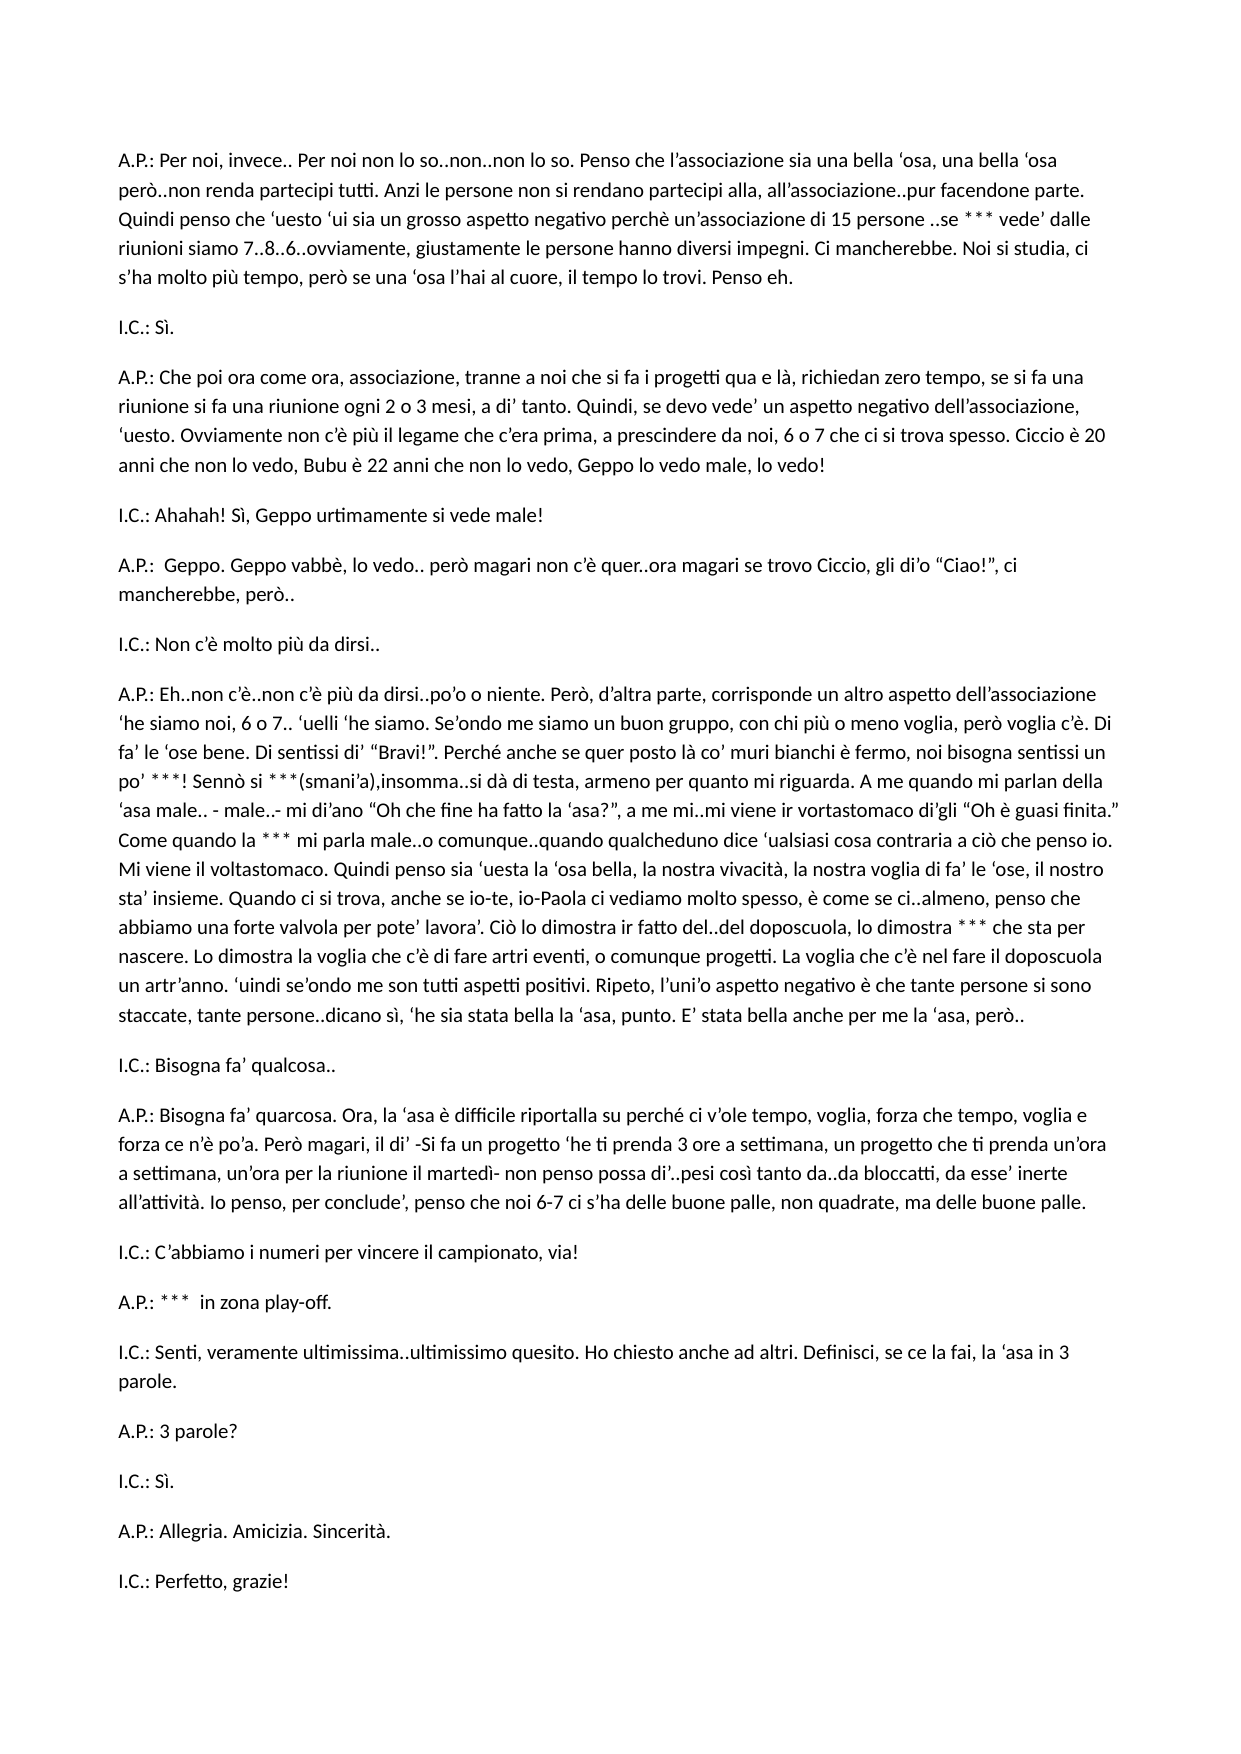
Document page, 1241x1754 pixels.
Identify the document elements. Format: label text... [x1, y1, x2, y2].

text A.P.: Allegria. Amicizia. Sincerità. [118, 1518, 1122, 1544]
text A.P.: 3 parole? [118, 1418, 1122, 1444]
text I.C.: Sì. [118, 314, 1122, 340]
text A.P.: Bisogna fa’ quarcosa. Ora, la ‘asa è difficile riportalla su perché ci v’ole tempo, voglia, forza che tempo, voglia e forza ce n’è po’a. Però magari, il di’ -Si fa un progetto ‘he ti prenda 3 ore a settimana, un progetto che ti prenda un’ora a settimana, un’ora per la riunione il martedì- non penso possa di’..pesi così tanto da..da bloccatti, da esse’ inerte all’attività. Io penso, per conclude’, penso che noi 6-7 ci s’ha delle buone palle, non quadrate, ma delle buone palle. [118, 1102, 1122, 1215]
text A.P.: Eh..non c’è..non c’è più da dirsi..po’o o niente. Però, d’altra parte, corrisponde un altro aspetto dell’associazione ‘he siamo noi, 6 o 7.. ‘uelli ‘he siamo. Se’ondo me siamo un buon gruppo, con chi più o meno voglia, però voglia c’è. Di fa’ le ‘ose bene. Di sentissi di’ “Bravi!”. Perché anche se quer posto là co’ muri bianchi è fermo, noi bisogna sentissi un po’ ***! Sennò si ***(smani’a),insomma..si dà di testa, armeno per quanto mi riguarda. A me quando mi parlan della ‘asa male.. - male..- mi di’ano “Oh che fine ha fatto la ‘asa?”, a me mi..mi viene ir vortastomaco di’gli “Oh è guasi finita.” Come quando la *** mi parla male..o comunque..quando qualcheduno dice ‘ualsiasi cosa contraria a ciò che penso io. Mi viene il voltastomaco. Quindi penso sia ‘uesta la ‘osa bella, la nostra vivacità, la nostra voglia di fa’ le ‘ose, il nostro sta’ insieme. Quando ci si trova, anche se io-te, io-Paola ci vediamo molto spesso, è come se ci..almeno, penso che abbiamo una forte valvola per pote’ lavora’. Ciò lo dimostra ir fatto del..del doposcuola, lo dimostra *** che sta per nascere. Lo dimostra la voglia che c’è di fare artri eventi, o comunque progetti. La voglia che c’è nel fare il doposcuola un artr’anno. ‘uindi se’ondo me son tutti aspetti positivi. Ripeto, l’uni’o aspetto negativo è che tante persone si sono staccate, tante persone..dicano sì, ‘he sia stata bella la ‘asa, punto. E’ stata bella anche per me la ‘asa, però.. [118, 681, 1122, 1027]
text A.P.: Geppo. Geppo vabbè, lo vedo.. però magari non c’è quer..ora magari se trovo Ciccio, gli di’o “Ciao!”, ci mancherebbe, però.. [118, 552, 1122, 606]
text I.C.: C’abbiamo i numeri per vincere il campionato, via! [118, 1239, 1122, 1265]
text A.P.: Per noi, invece.. Per noi non lo so..non..non lo so. Penso che l’associazione sia una bella ‘osa, una bella ‘osa però..non renda partecipi tutti. Anzi le persone non si rendano partecipi alla, all’associazione..pur facendone parte. Quindi penso che ‘uesto ‘ui sia un grosso aspetto negativo perchè un’associazione di 15 persone ..se *** vede’ dalle riunioni siamo 7..8..6..ovviamente, giustamente le persone hanno diversi impegni. Ci mancherebbe. Noi si studia, ci s’ha molto più tempo, però se una ‘osa l’hai al cuore, il tempo lo trovi. Penso eh. [118, 148, 1122, 290]
text I.C.: Perfetto, grazie! [118, 1568, 1122, 1594]
text A.P.: Che poi ora come ora, associazione, tranne a noi che si fa i progetti qua e là, richiedan zero tempo, se si fa una riunione si fa una riunione ogni 2 o 3 mesi, a di’ tanto. Quindi, se devo vede’ un aspetto negativo dell’associazione, ‘uesto. Ovviamente non c’è più il legame che c’era prima, a prescindere da noi, 6 o 7 che ci si trova spesso. Ciccio è 20 anni che non lo vedo, Bubu è 22 anni che non lo vedo, Geppo lo vedo male, lo vedo! [118, 364, 1122, 477]
text I.C.: Non c’è molto più da dirsi.. [118, 631, 1122, 656]
text I.C.: Ahahah! Sì, Geppo urtimamente si vede male! [118, 502, 1122, 527]
text I.C.: Sì. [118, 1468, 1122, 1494]
text I.C.: Bisogna fa’ qualcosa.. [118, 1052, 1122, 1077]
text I.C.: Senti, veramente ultimissima..ultimissimo quesito. Ho chiesto anche ad altri. Definisci, se ce la fai, la ‘asa in 3 parole. [118, 1339, 1122, 1394]
text A.P.: *** in zona play-off. [118, 1289, 1122, 1315]
